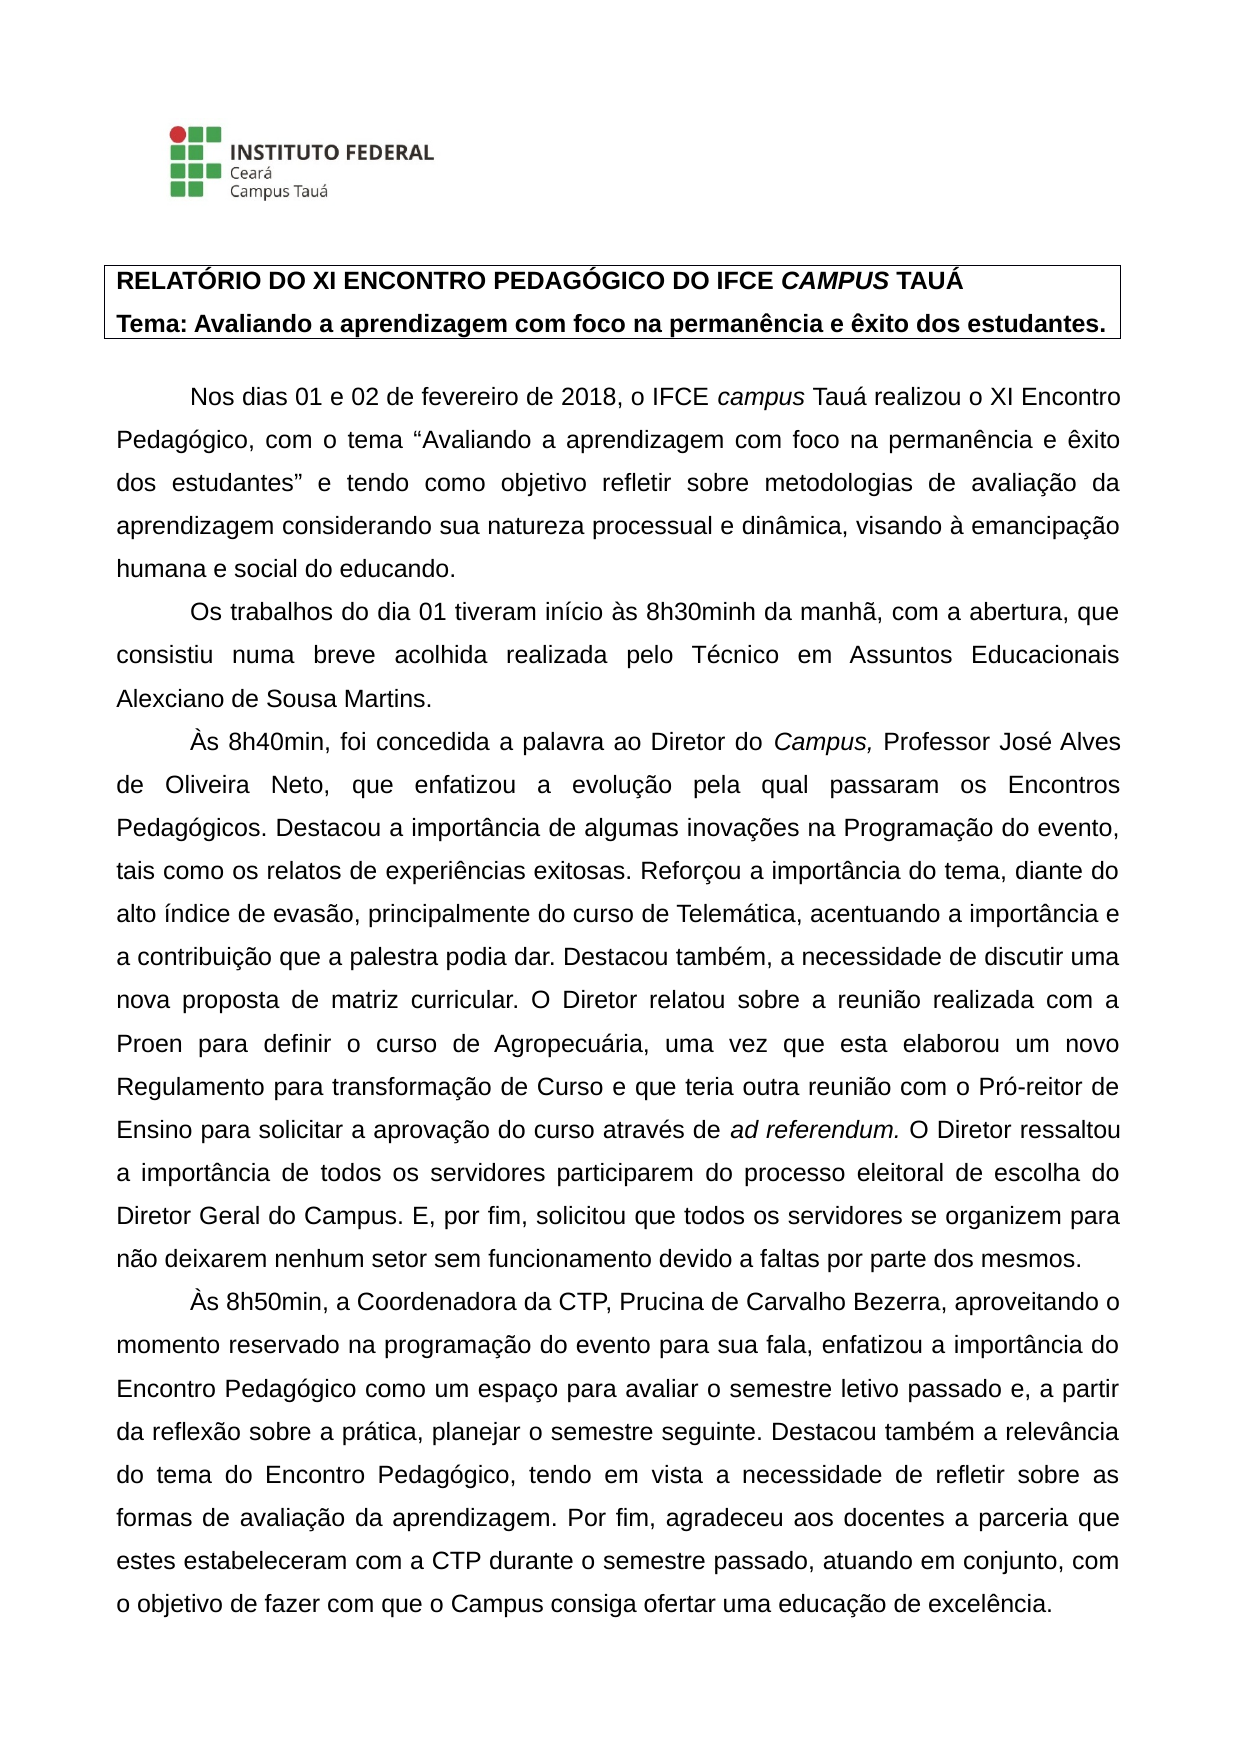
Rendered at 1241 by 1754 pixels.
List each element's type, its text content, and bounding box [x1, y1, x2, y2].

text Os trabalhos do dia 01 tiveram início às 8h30minh da manhã, com a abertura, que consistiu numa breve acolhida realizada pelo Técnico em Assuntos Educacionais Alexciano de Sousa Martins. [116, 597, 1121, 712]
text Às 8h50min, a Coordenadora da CTP, Prucina de Carvalho Bezerra, aproveitando o momento reservado na programação do evento para sua fala, enfatizou a importância do Encontro Pedagógico como um espaço para avaliar o semestre letivo passado e, a partir da reflexão sobre a prática, planejar o semestre seguinte. Destacou também a relevância do tema do Encontro Pedagógico, tendo em vista a necessidade de refletir sobre as formas de avaliação da aprendizagem. Por fim, agradeceu aos docentes a parceria que estes estabeleceram com a CTP durante o semestre passado, atuando em conjunto, com o objetivo de fazer com que o Campus consiga ofertar uma educação de excelência. [116, 1287, 1121, 1618]
picture [116, 118, 487, 208]
text Nos dias 01 e 02 de fevereiro de 2018, o IFCE campus Tauá realizou o XI Encontro Pedagógico, com o tema “Avaliando a aprendizagem com foco na permanência e êxito dos estudantes” e tendo como objetivo refletir sobre metodologias de avaliação da aprendizagem considerando sua natureza processual e dinâmica, visando à emancipação humana e social do educando. [116, 382, 1121, 583]
text Às 8h40min, foi concedida a palavra ao Diretor do Campus, Professor José Alves de Oliveira Neto, que enfatizou a evolução pela qual passaram os Encontros Pedagógicos. Destacou a importância de algumas inovações na Programação do evento, tais como os relatos de experiências exitosas. Reforçou a importância do tema, diante do alto índice de evasão, principalmente do curso de Telemática, acentuando a importância e a contribuição que a palestra podia dar. Destacou também, a necessidade de discutir uma nova proposta de matriz curricular. O Diretor relatou sobre a reunião realizada com a Proen para definir o curso de Agropecuária, uma vez que esta elaborou um novo Regulamento para transformação de Curso e que teria outra reunião com o Pró-reitor de Ensino para solicitar a aprovação do curso através de ad referendum. O Diretor ressaltou a importância de todos os servidores participarem do processo eleitoral de escolha do Diretor Geral do Campus. E, por fim, solicitou que todos os servidores se organizem para não deixarem nenhum setor sem funcionamento devido a faltas por parte dos mesmos. [116, 727, 1121, 1273]
table_header RELATÓRIO DO XI ENCONTRO PEDAGÓGICO DO IFCE CAMPUS TAUÁ Tema: Avaliando a aprendizagem com foco na permanência e êxito dos estudantes. [105, 266, 1120, 338]
